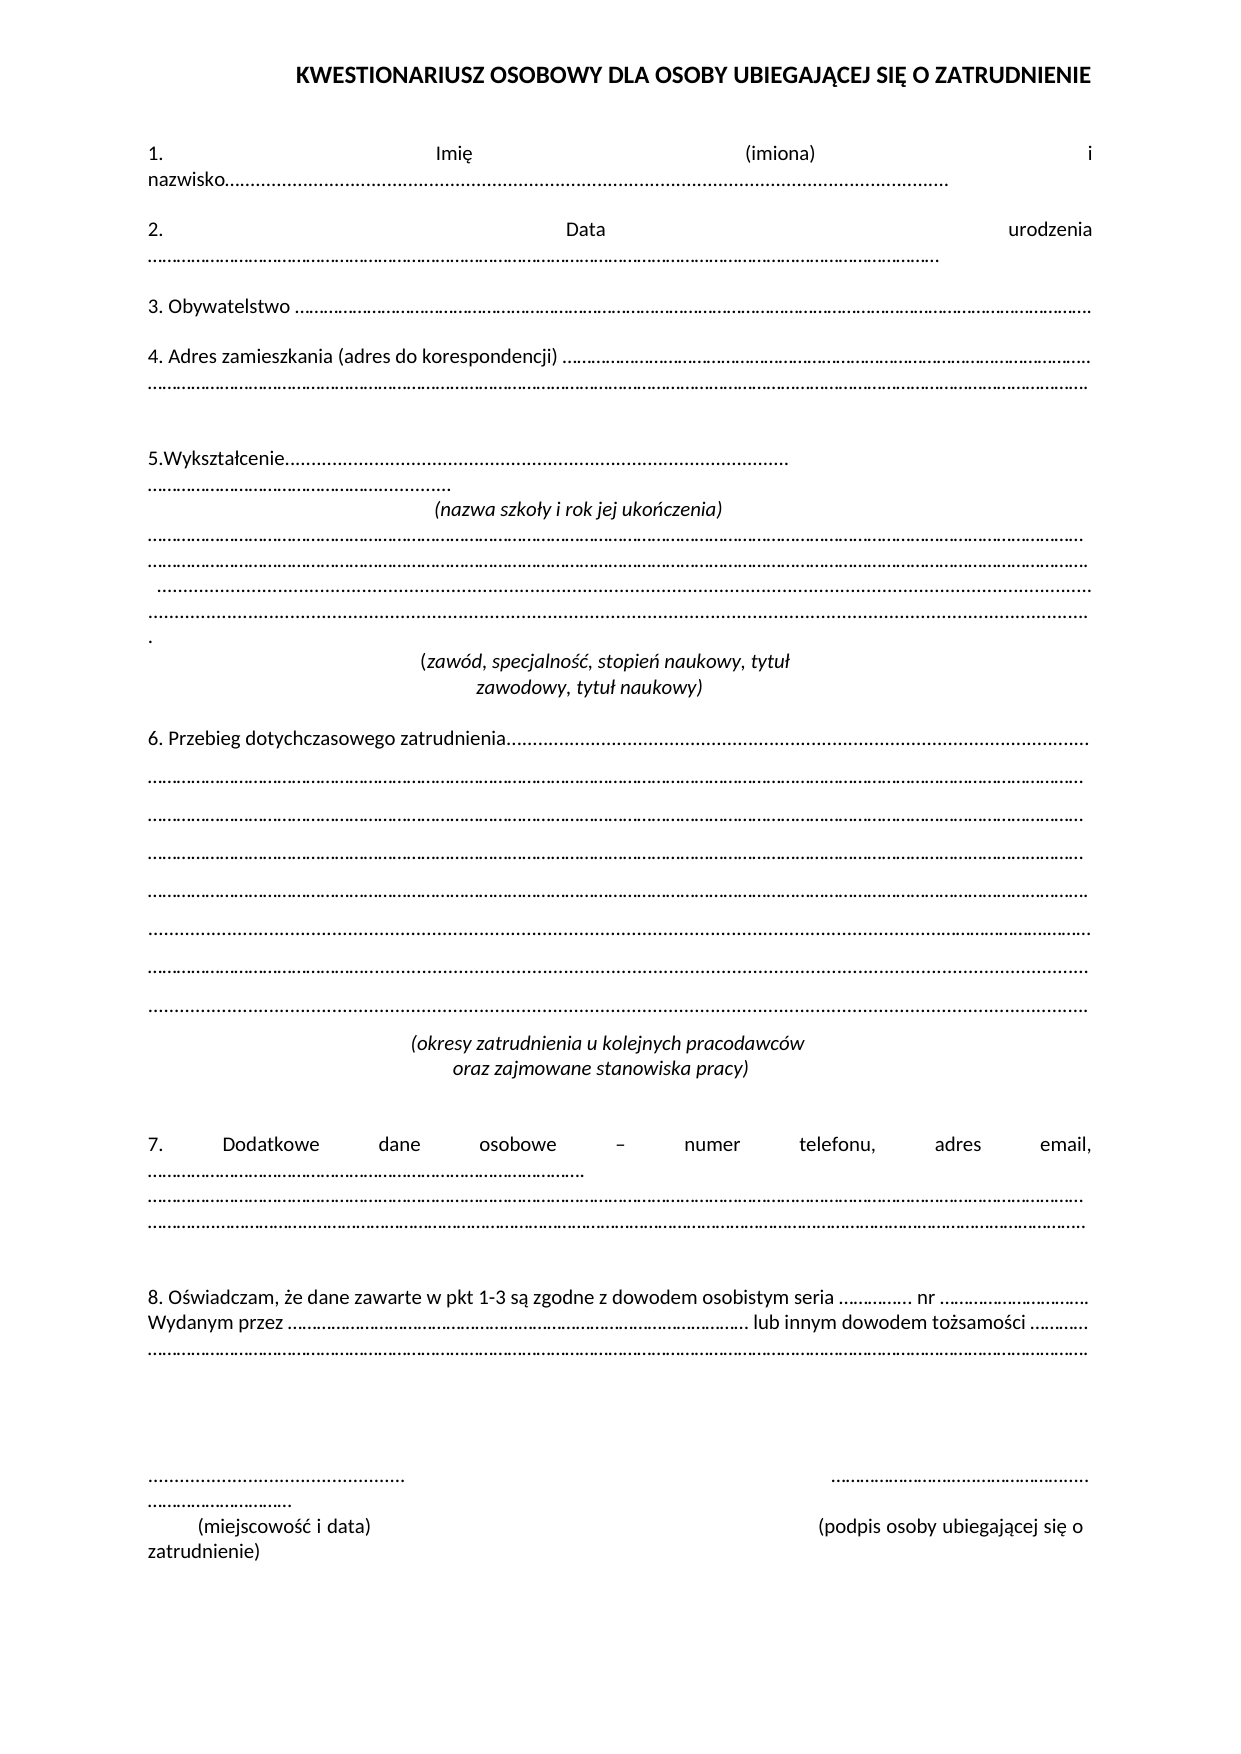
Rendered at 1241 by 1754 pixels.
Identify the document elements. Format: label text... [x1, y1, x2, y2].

text (miejscowość i data) (podpis osoby ubiegającej się o zatrudnienie) [148, 1513, 1093, 1564]
text 4. Adres zamieszkania (adres do korespondencji) ……………………………………………………………………………………………….. [148, 344, 1093, 369]
text ...................................................................................................................................................................................................................................................................................................................................................................... [148, 572, 1093, 649]
text oraz zajmowane stanowiska pracy) [148, 1055, 1093, 1081]
text (okresy zatrudnienia u kolejnych pracodawców [148, 1030, 1093, 1055]
text .......................................................................................................................................................………………….……… ………………………………………............................................................................................................................................................................................................................................................................................................................. [148, 916, 1093, 1017]
text 2. Data urodzenia ………………………………………………………………………………………………………………………………………………… [148, 217, 1093, 267]
text ……………………………………………………………………………………………………………………………………………………………………………………………………………………………………………………………………………………………………………………………………………………………………………………………………………………………………………………………………………………………………………………………………………………………………………………………………………………………………………………………………………………………………………………. [148, 763, 1093, 903]
text 8. Oświadczam, że dane zawarte w pkt 1-3 są zgodne z dowodem osobistym seria …………... nr …………………………. Wydanym przez …………………………………………………………………………………… lub innym dowodem tożsamości ………… [148, 1284, 1093, 1335]
text zawodowy, tytuł naukowy) [148, 674, 1093, 699]
text ……………………………………………………………………………………………………………………………………………………………………………. [148, 369, 1093, 394]
text ……………………………………………………………………………………………………………………………………………………………………………. [148, 1335, 1093, 1360]
text 3. Obywatelstwo …………………………………………………………………………………………………………………………………………………. [148, 293, 1093, 318]
text ................................................. …………………….…..……………….....………………………… [148, 1462, 1093, 1513]
text 6. Przebieg dotychczasowego zatrudnienia............................................................................................................... [148, 725, 1093, 750]
text 7. Dodatkowe dane osobowe – numer telefonu, adres email, ………………………………………………………………………………. ………………………………………………………………………………………………………………………………………………………………………………………..………………..…………………………………………………………………………………………………………………………………………….. [148, 1132, 1093, 1259]
text 1. Imię (imiona) i nazwisko…....................................................................................................................................... [148, 140, 1093, 191]
text 5.Wykształcenie................................................................................................………………………………………….............. [148, 445, 1093, 496]
text KWESTIONARIUSZ OSOBOWY DLA OSOBY UBIEGAJĄCEJ SIĘ O ZATRUDNIENIE [221, 59, 1093, 89]
text …………………………………………………………………………………………………………………………………………………………………………………………………………………………………………………………………………………………………………………………………………………………. [148, 522, 1093, 572]
text (nazwa szkoły i rok jej ukończenia) [148, 496, 1093, 522]
text (zawód, specjalność, stopień naukowy, tytuł [148, 649, 1093, 674]
